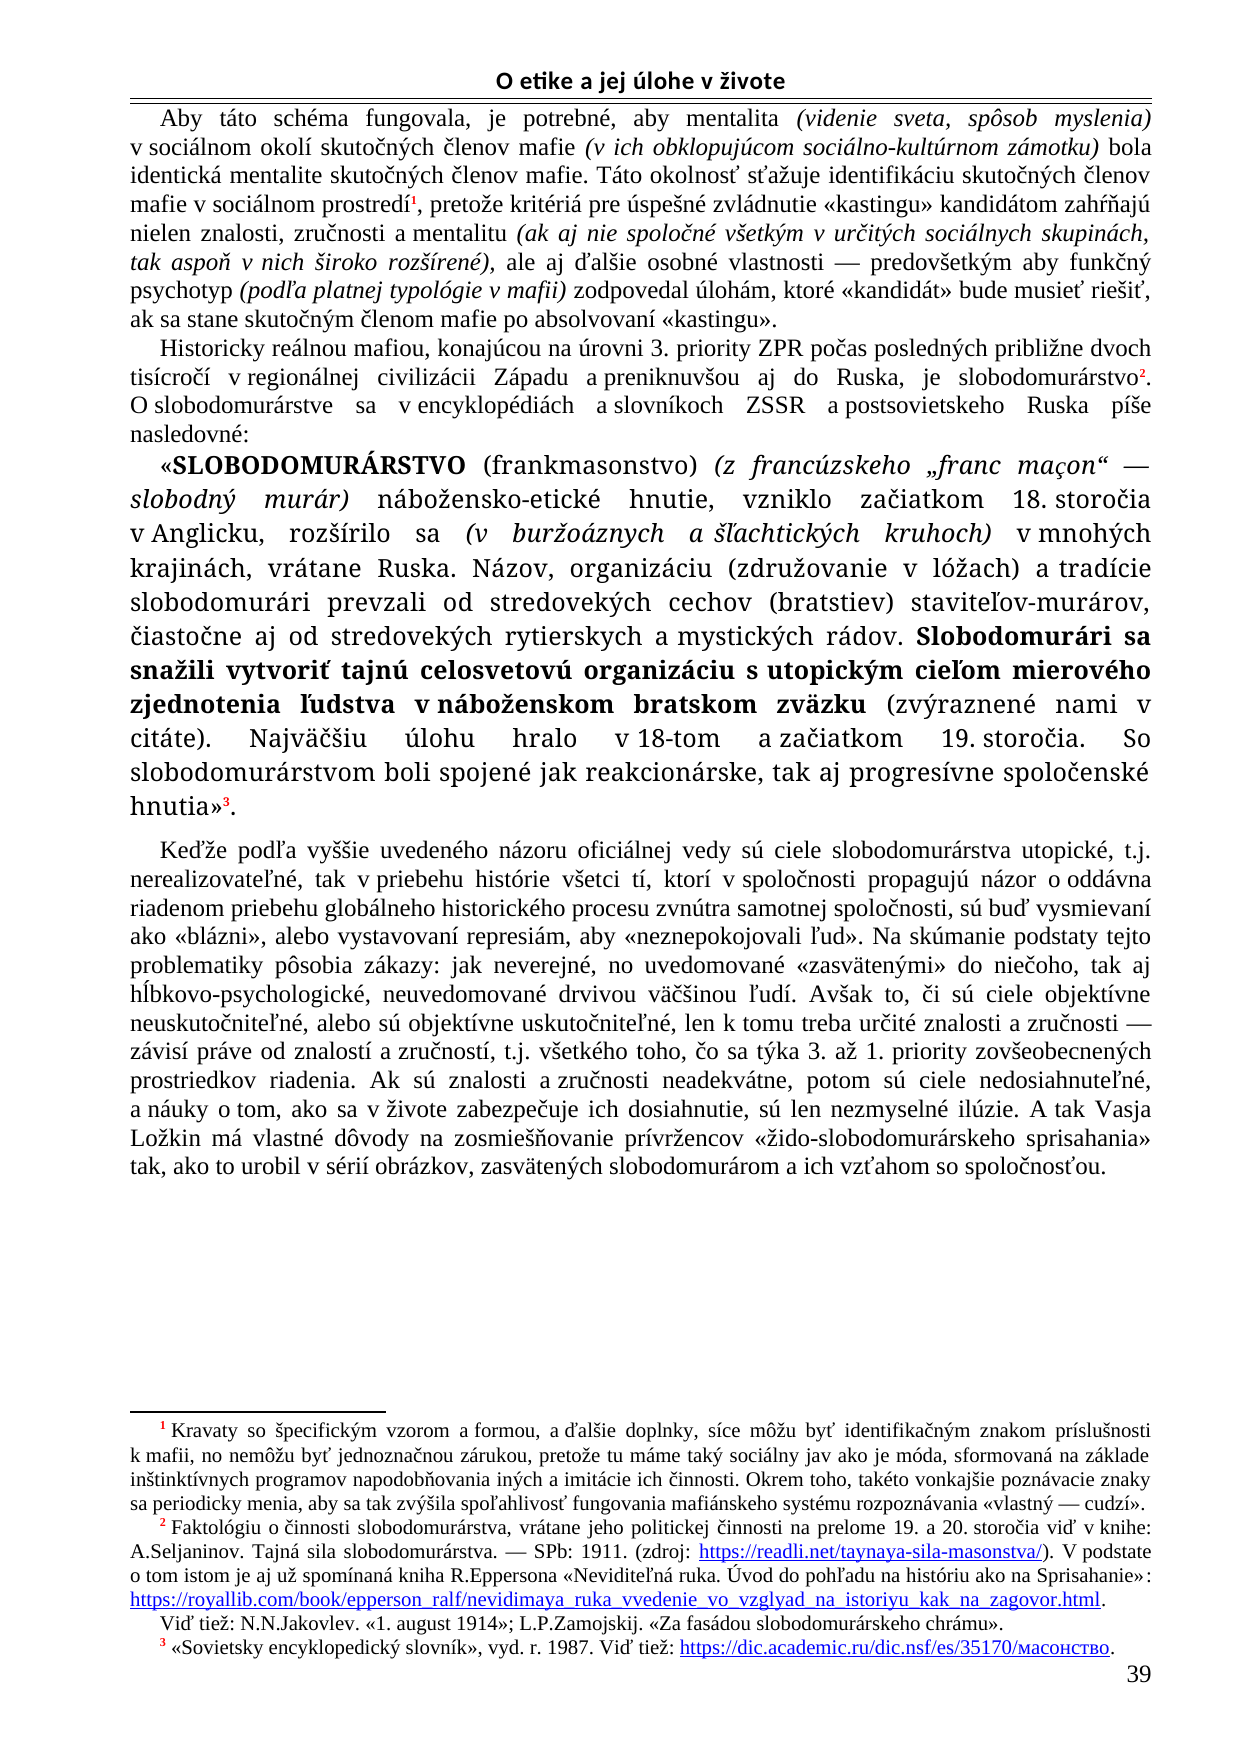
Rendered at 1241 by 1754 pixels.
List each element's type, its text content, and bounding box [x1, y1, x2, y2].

text Historicky reálnou mafiou, konajúcou na úrovni 3. priority ZPR počas posledných približne dvoch tisícročí v regionálnej civilizácii Západu a preniknuvšou aj do Ruska, je slobodomurárstvo. O slobodomurárstve sa v encyklopédiách a slovníkoch ZSSR a postsovietskeho Ruska píše nasledovné: [130, 333, 1152, 448]
text Kravaty so špecifickým vzorom a formou, a ďalšie doplnky, síce môžu byť identifikačným znakom príslušnosti k mafii, no nemôžu byť jednoznačnou zárukou, pretože tu máme taký sociálny jav ako je móda, sformovaná na základe inštinktívnych programov napodobňovania iných a imitácie ich činnosti. Okrem toho, takéto vonkajšie poznávacie znaky sa periodicky menia, aby sa tak zvýšila spoľahlivosť fungovania mafiánskeho systému rozpoznávania «vlastný — cudzí». [130, 1418, 1152, 1515]
text Aby táto schéma fungovala, je potrebné, aby mentalita (videnie sveta, spôsob myslenia) v sociálnom okolí skutočných členov mafie (v ich obklopujúcom sociálno-kultúrnom zámotku) bola identická mentalite skutočných členov mafie. Táto okolnosť sťažuje identifikáciu skutočných členov mafie v sociálnom prostredí, pretože kritériá pre úspešné zvládnutie «kastingu» kandidátom zahŕňajú nielen znalosti, zručnosti a mentalitu (ak aj nie spoločné všetkým v určitých sociálnych skupinách, tak aspoň v nich široko rozšírené), ale aj ďalšie osobné vlastnosti — predovšetkým aby funkčný psychotyp (podľa platnej typológie v mafii) zodpovedal úlohám, ktoré «kandidát» bude musieť riešiť, ak sa stane skutočným členom mafie po absolvovaní «kastingu». [130, 104, 1152, 333]
text Faktológiu o činnosti slobodomurárstva, vrátane jeho politickej činnosti na prelome 19. a 20. storočia viď v knihe: A.Seljaninov. Tajná sila slobodomurárstva. — SPb: 1911. (zdroj: https://readli.net/taynaya-sila-masonstva/). V podstate o tom istom je aj už spomínaná kniha R.Eppersona «Neviditeľná ruka. Úvod do pohľadu na históriu ako na Sprisahanie»: https://royallib.com/book/epperson_ralf/nevidimaya_ruka_vvedenie_vo_vzglyad_na_istoriyu_kak_na_zagovor.html. [130, 1515, 1152, 1611]
text Keďže podľa vyššie uvedeného názoru oficiálnej vedy sú ciele slobodomurárstva utopické, t.j. nerealizovateľné, tak v priebehu histórie všetci tí, ktorí v spoločnosti propagujú názor o oddávna riadenom priebehu globálneho historického procesu zvnútra samotnej spoločnosti, sú buď vysmievaní ako «blázni», alebo vystavovaní represiám, aby «neznepokojovali ľud». Na skúmanie podstaty tejto problematiky pôsobia zákazy: jak neverejné, no uvedomované «zasvätenými» do niečoho, tak aj hĺbkovo-psychologické, neuvedomované drvivou väčšinou ľudí. Avšak to, či sú ciele objektívne neuskutočniteľné, alebo sú objektívne uskutočniteľné, len k tomu treba určité znalosti a zručnosti — závisí práve od znalostí a zručností, t.j. všetkého toho, čo sa týka 3. až 1. priority zovšeobecnených prostriedkov riadenia. Ak sú znalosti a zručnosti neadekvátne, potom sú ciele nedosiahnuteľné, a náuky o tom, ako sa v živote zabezpečuje ich dosiahnutie, sú len nezmyselné ilúzie. A tak Vasja Ložkin má vlastné dôvody na zosmiešňovanie prívržencov «žido-slobodomurárskeho sprisahania» tak, ako to urobil v sérií obrázkov, zasvätených slobodomurárom a ich vzťahom so spoločnosťou. [130, 835, 1152, 1180]
text «SLOBODOMURÁRSTVO (frankmasonstvo) (z francúzskeho „franc maçon“ — slobodný murár) nábožensko-etické hnutie, vzniklo začiatkom 18. storočia v Anglicku, rozšírilo sa (v buržoáznych a šľachtických kruhoch) v mnohých krajinách, vrátane Ruska. Názov, organizáciu (združovanie v lóžach) a tradície slobodomurári prevzali od stredovekých cechov (bratstiev) staviteľov-murárov, čiastočne aj od stredovekých rytierskych a mystických rádov. Slobodomurári sa snažili vytvoriť tajnú celosvetovú organizáciu s utopickým cieľom mierového zjednotenia ľudstva v náboženskom bratskom zväzku (zvýraznené nami v citáte). Najväčšiu úlohu hralo v 18-tom a začiatkom 19. storočia. So slobodomurárstvom boli spojené jak reakcionárske, tak aj progresívne spoločenské hnutia». [130, 448, 1152, 823]
text Viď tiež: N.N.Jakovlev. «1. august 1914»; L.P.Zamojskij. «Za fasádou slobodomurárskeho chrámu». [130, 1611, 1152, 1635]
text «Sovietsky encyklopedický slovník», vyd. r. 1987. Viď tiež: https://dic.academic.ru/dic.nsf/es/35170/масонство. [130, 1635, 1152, 1659]
